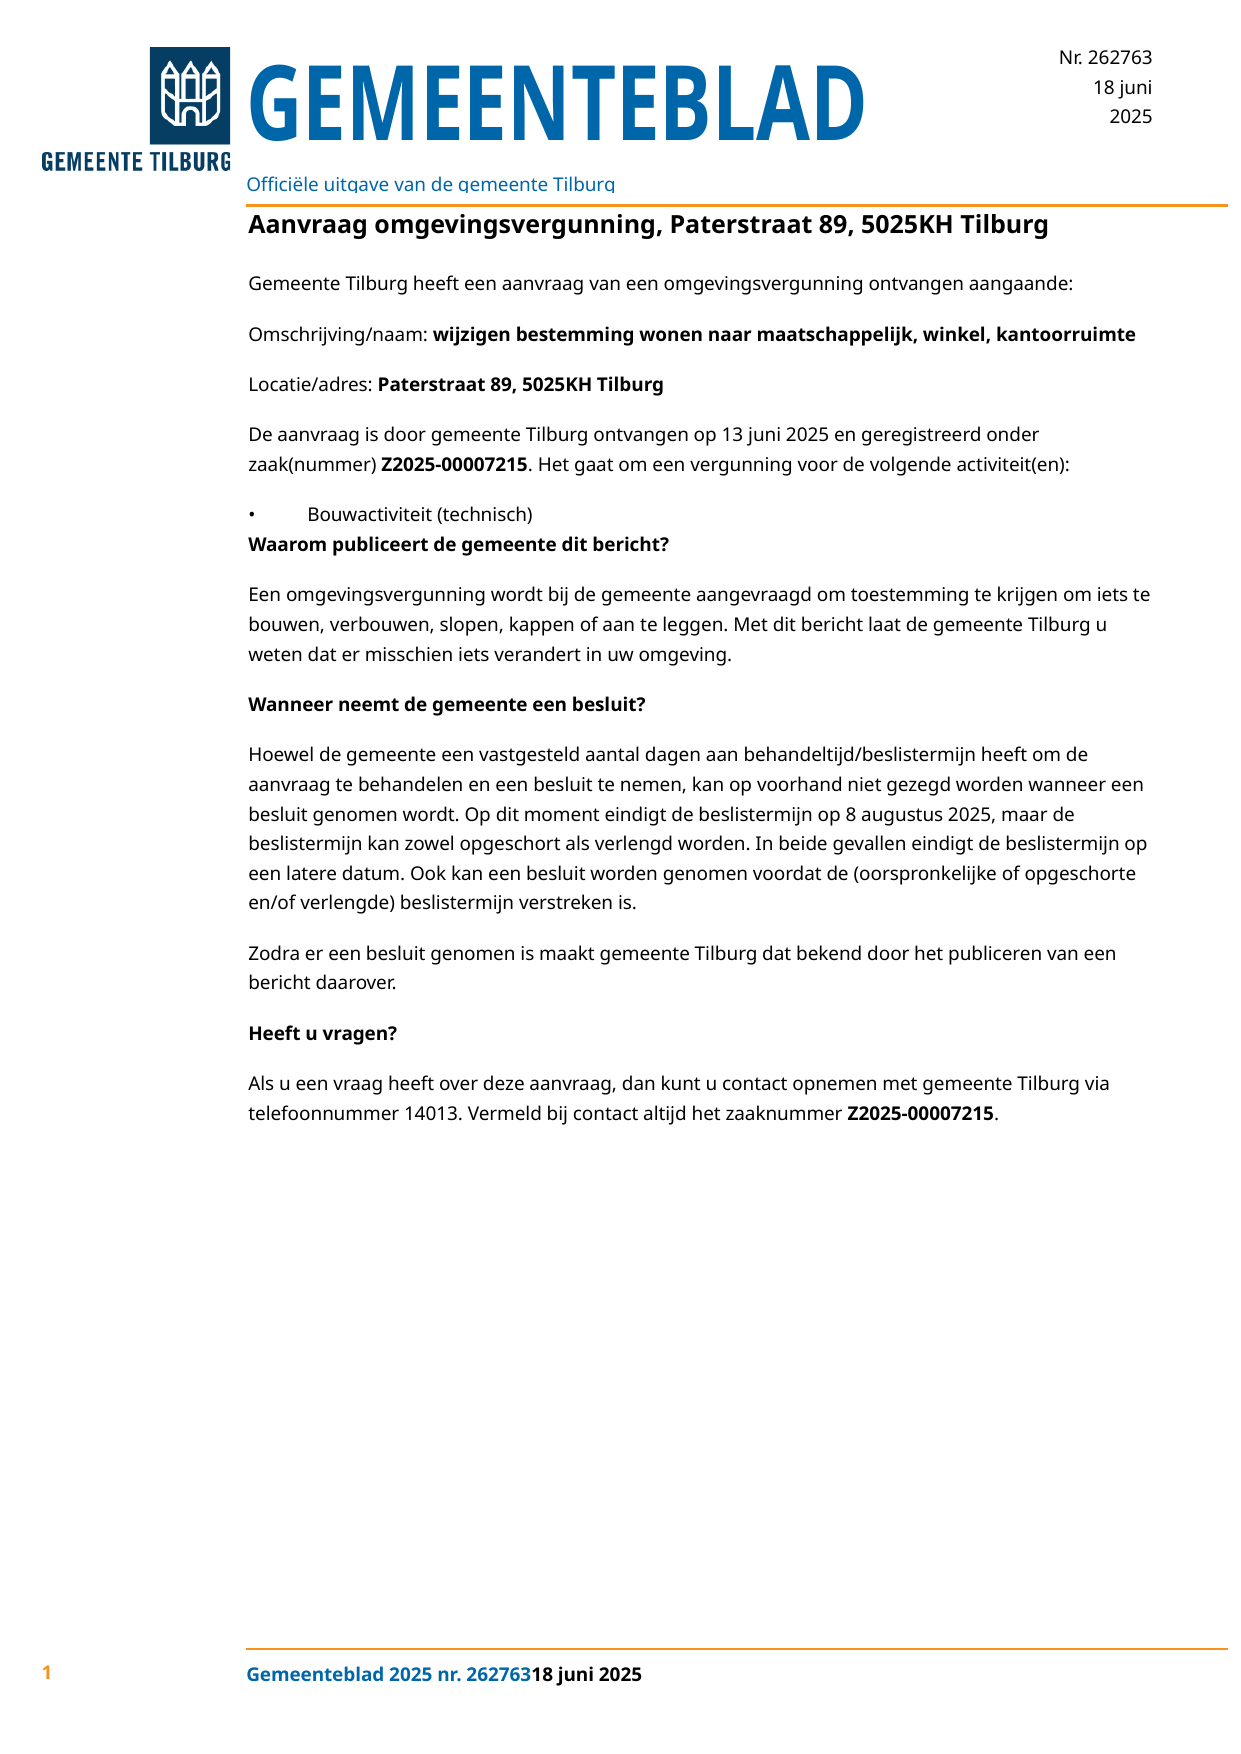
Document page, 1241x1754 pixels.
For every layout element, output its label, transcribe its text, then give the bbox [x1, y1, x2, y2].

text Aanvraag omgevingsvergunning, Paterstraat 89, 5025KH Tilburg [248, 207, 1152, 241]
text Omschrijving/naam: wijzigen bestemming wonen naar maatschappelijk, winkel, kantoorruimte [248, 321, 1152, 346]
text Locatie/adres: Paterstraat 89, 5025KH Tilburg [248, 371, 1152, 397]
text Zodra er een besluit genomen is maakt gemeente Tilburg dat bekend door het publiceren van een bericht daarover. [248, 940, 1152, 995]
text Gemeente Tilburg heeft een aanvraag van een omgevingsvergunning ontvangen aangaande: [248, 270, 1152, 296]
text Een omgevingsvergunning wordt bij de gemeente aangevraagd om toestemming te krijgen om iets te bouwen, verbouwen, slopen, kappen of aan te leggen. Met dit bericht laat de gemeente Tilburg u weten dat er misschien iets verandert in uw omgeving. [248, 582, 1152, 666]
list Bouwactiviteit (technisch) [248, 502, 1152, 527]
text Hoewel de gemeente een vastgesteld aantal dagen aan behandeltijd/beslistermijn heeft om de aanvraag te behandelen en een besluit te nemen, kan op voorhand niet gezegd worden wanneer een besluit genomen wordt. Op dit moment eindigt de beslistermijn op 8 augustus 2025, maar de beslistermijn kan zowel opgeschort als verlengd worden. In beide gevallen eindigt de beslistermijn op een latere datum. Ook kan een besluit worden genomen voordat de (oorspronkelijke of opgeschorte en/of verlengde) beslistermijn verstreken is. [248, 742, 1152, 915]
text De aanvraag is door gemeente Tilburg ontvangen op 13 juni 2025 en geregistreerd onder zaak(nummer) Z2025-00007215. Het gaat om een vergunning voor de volgende activiteit(en): [248, 422, 1152, 477]
text Wanneer neemt de gemeente een besluit? [248, 691, 1152, 717]
text Als u een vraag heeft over deze aanvraag, dan kunt u contact opnemen met gemeente Tilburg via telefoonnummer 14013. Vermeld bij contact altijd het zaaknummer Z2025-00007215. [248, 1070, 1152, 1126]
text Waarom publiceert de gemeente dit bericht? [248, 531, 1152, 557]
picture [41, 47, 231, 172]
text Heeft u vragen? [248, 1020, 1152, 1046]
